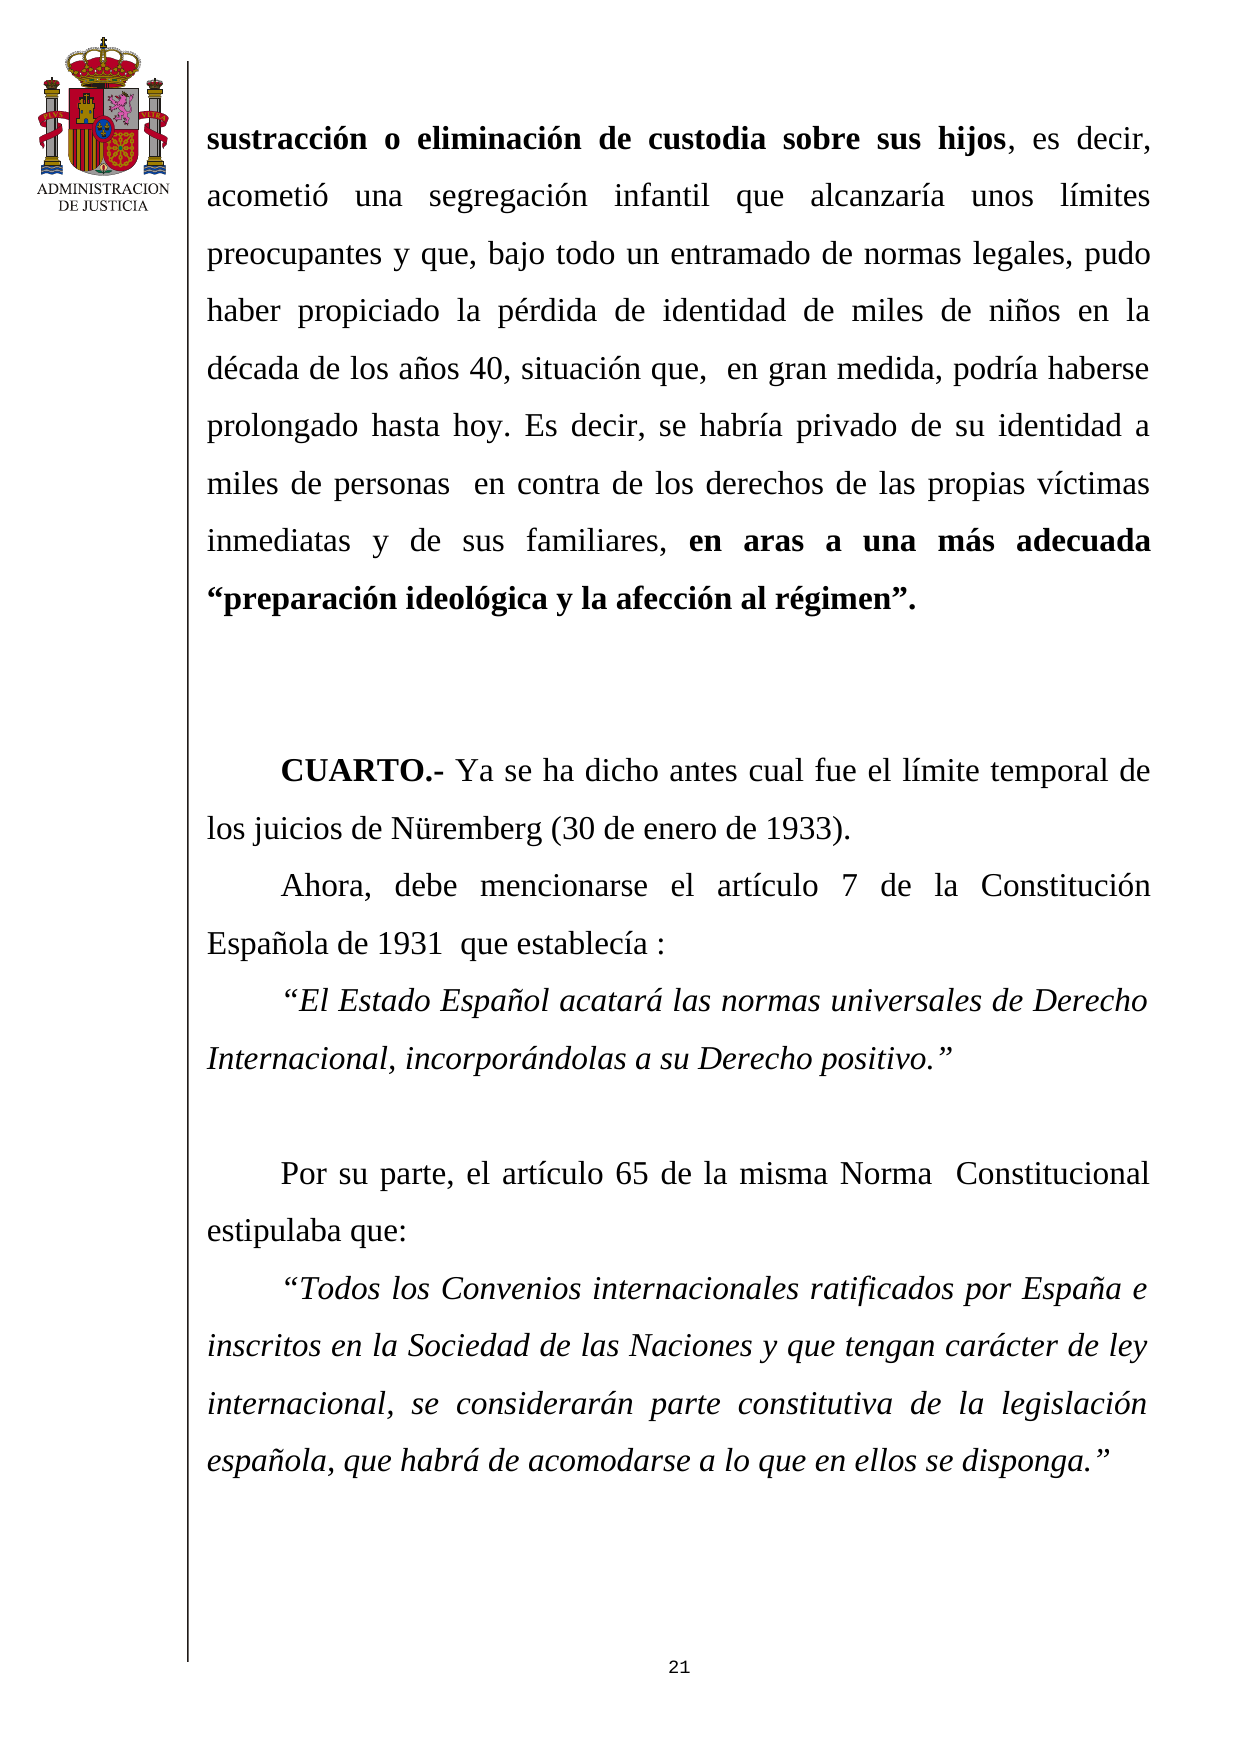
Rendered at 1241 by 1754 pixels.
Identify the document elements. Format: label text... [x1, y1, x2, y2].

text “Todos los Convenios internacionales ratificados por España e inscritos en la Sociedad de las Naciones y que tengan carácter de ley internacional, se considerarán parte constitutiva de la legislación española, que habrá de acomodarse a lo que en ellos se disponga.” [207, 1268, 1152, 1479]
text sustracción o eliminación de custodia sobre sus hijos, es decir, acometió una segregación infantil que alcanzaría unos límites preocupantes y que, bajo todo un entramado de normas legales, pudo haber propiciado la pérdida de identidad de miles de niños en la década de los años 40, situación que, en gran medida, podría haberse prolongado hasta hoy. Es decir, se habría privado de su identidad a miles de personas en contra de los derechos de las propias víctimas inmediatas y de sus familiares, en aras a una más adecuada “preparación ideológica y la afección al régimen”. [207, 118, 1152, 616]
text Por su parte, el artículo 65 de la misma Norma Constitucional estipulaba que: [207, 1153, 1152, 1249]
text “El Estado Español acatará las normas universales de Derecho Internacional, incorporándolas a su Derecho positivo.” [207, 981, 1152, 1076]
text Ahora, debe mencionarse el artículo 7 de la Constitución Española de 1931 que establecía : [207, 866, 1152, 961]
text CUARTO.- Ya se ha dicho antes cual fue el límite temporal de los juicios de Nüremberg (30 de enero de 1933). [207, 751, 1152, 846]
